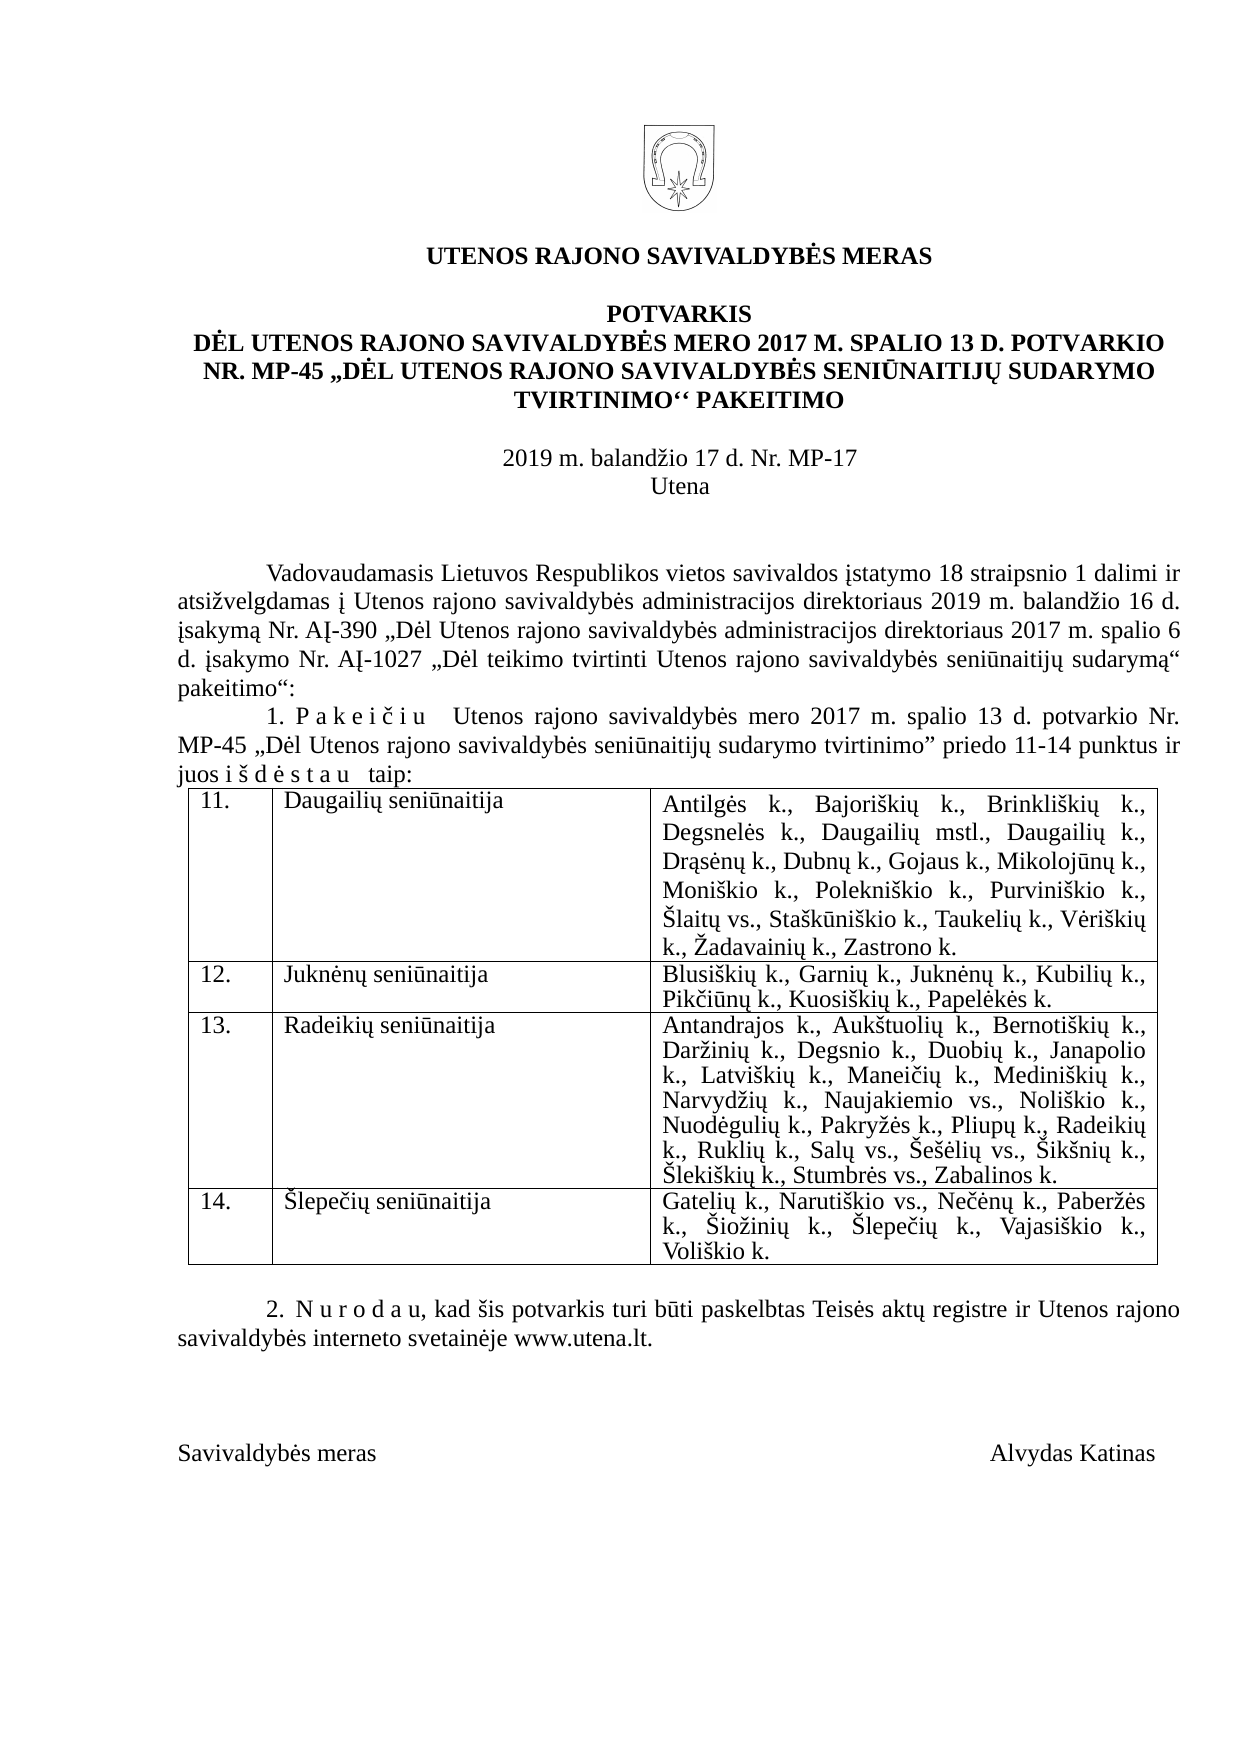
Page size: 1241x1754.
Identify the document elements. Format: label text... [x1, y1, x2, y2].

table_cell 13. [189, 1013, 272, 1188]
table_header 11. [189, 789, 272, 961]
table_cell Juknėnų seniūnaitija [273, 962, 650, 1012]
table_cell 14. [189, 1189, 272, 1264]
text Vadovaudamasis Lietuvos Respublikos vietos savivaldos įstatymo 18 straipsnio 1 dalimi ir atsižvelgdamas į Utenos rajono savivaldybės administracijos direktoriaus 2019 m. balandžio 16 d. įsakymą Nr. AĮ-390 „Dėl Utenos rajono savivaldybės administracijos direktoriaus 2017 m. spalio 6 d. įsakymo Nr. AĮ-1027 „Dėl teikimo tvirtinti Utenos rajono savivaldybės seniūnaitijų sudarymą“ pakeitimo“: [177, 558, 1181, 701]
table_header Antilgės k., Bajoriškių k., Brinkliškių k., Degsnelės k., Daugailių mstl., Daugailių k., Drąsėnų k., Dubnų k., Gojaus k., Mikolojūnų k., Moniškio k., Polekniškio k., Purviniškio k., Šlaitų vs., Staškūniškio k., Taukelių k., Vėriškių k., Žadavainių k., Zastrono k. [651, 789, 1157, 961]
text DĖL UTENOS RAJONO SAVIVALDYBĖS MERO 2017 M. SPALIO 13 D. POTVARKIO NR. MP-45 „DĖL UTENOS RAJONO SAVIVALDYBĖS SENIŪNAITIJŲ SUDARYMO TVIRTINIMO‘‘ PAKEITIMO [177, 328, 1181, 414]
table_cell Radeikių seniūnaitija [273, 1013, 650, 1188]
table_cell Gatelių k., Narutiškio vs., Nečėnų k., Paberžės k., Šiožinių k., Šlepečių k., Vajasiškio k., Voliškio k. [651, 1189, 1157, 1264]
text POTVARKIS [177, 299, 1181, 328]
table_cell Šlepečių seniūnaitija [273, 1189, 650, 1264]
table_cell Blusiškių k., Garnių k., Juknėnų k., Kubilių k., Pikčiūnų k., Kuosiškių k., Papelėkės k. [651, 962, 1157, 1012]
text 2. Nurodau, kad šis potvarkis turi būti paskelbtas Teisės aktų registre ir Utenos rajono savivaldybės interneto svetainėje www.utena.lt. [177, 1294, 1181, 1352]
text 1. Pakeičiu Utenos rajono savivaldybės mero 2017 m. spalio 13 d. potvarkio Nr. MP-45 „Dėl Utenos rajono savivaldybės seniūnaitijų sudarymo tvirtinimo” priedo 11-14 punktus ir juos išdėstau taip: [177, 701, 1181, 788]
text UTENOS RAJONO SAVIVALDYBĖS MERAS [177, 241, 1181, 270]
table_header Daugailių seniūnaitija [273, 789, 650, 961]
table_cell Antandrajos k., Aukštuolių k., Bernotiškių k., Daržinių k., Degsnio k., Duobių k., Janapolio k., Latviškių k., Maneičių k., Mediniškių k., Narvydžių k., Naujakiemio vs., Noliškio k., Nuodėgulių k., Pakryžės k., Pliupų k., Radeikių k., Ruklių k., Salų vs., Šešėlių vs., Šikšnių k., Šlekiškių k., Stumbrės vs., Zabalinos k. [651, 1013, 1157, 1188]
text 2019 m. balandžio 17 d. Nr. MP-17 [177, 443, 1183, 471]
text Savivaldybės meras Alvydas Katinas [177, 1438, 1175, 1467]
table_cell 12. [189, 962, 272, 1012]
text Utena [177, 471, 1183, 500]
